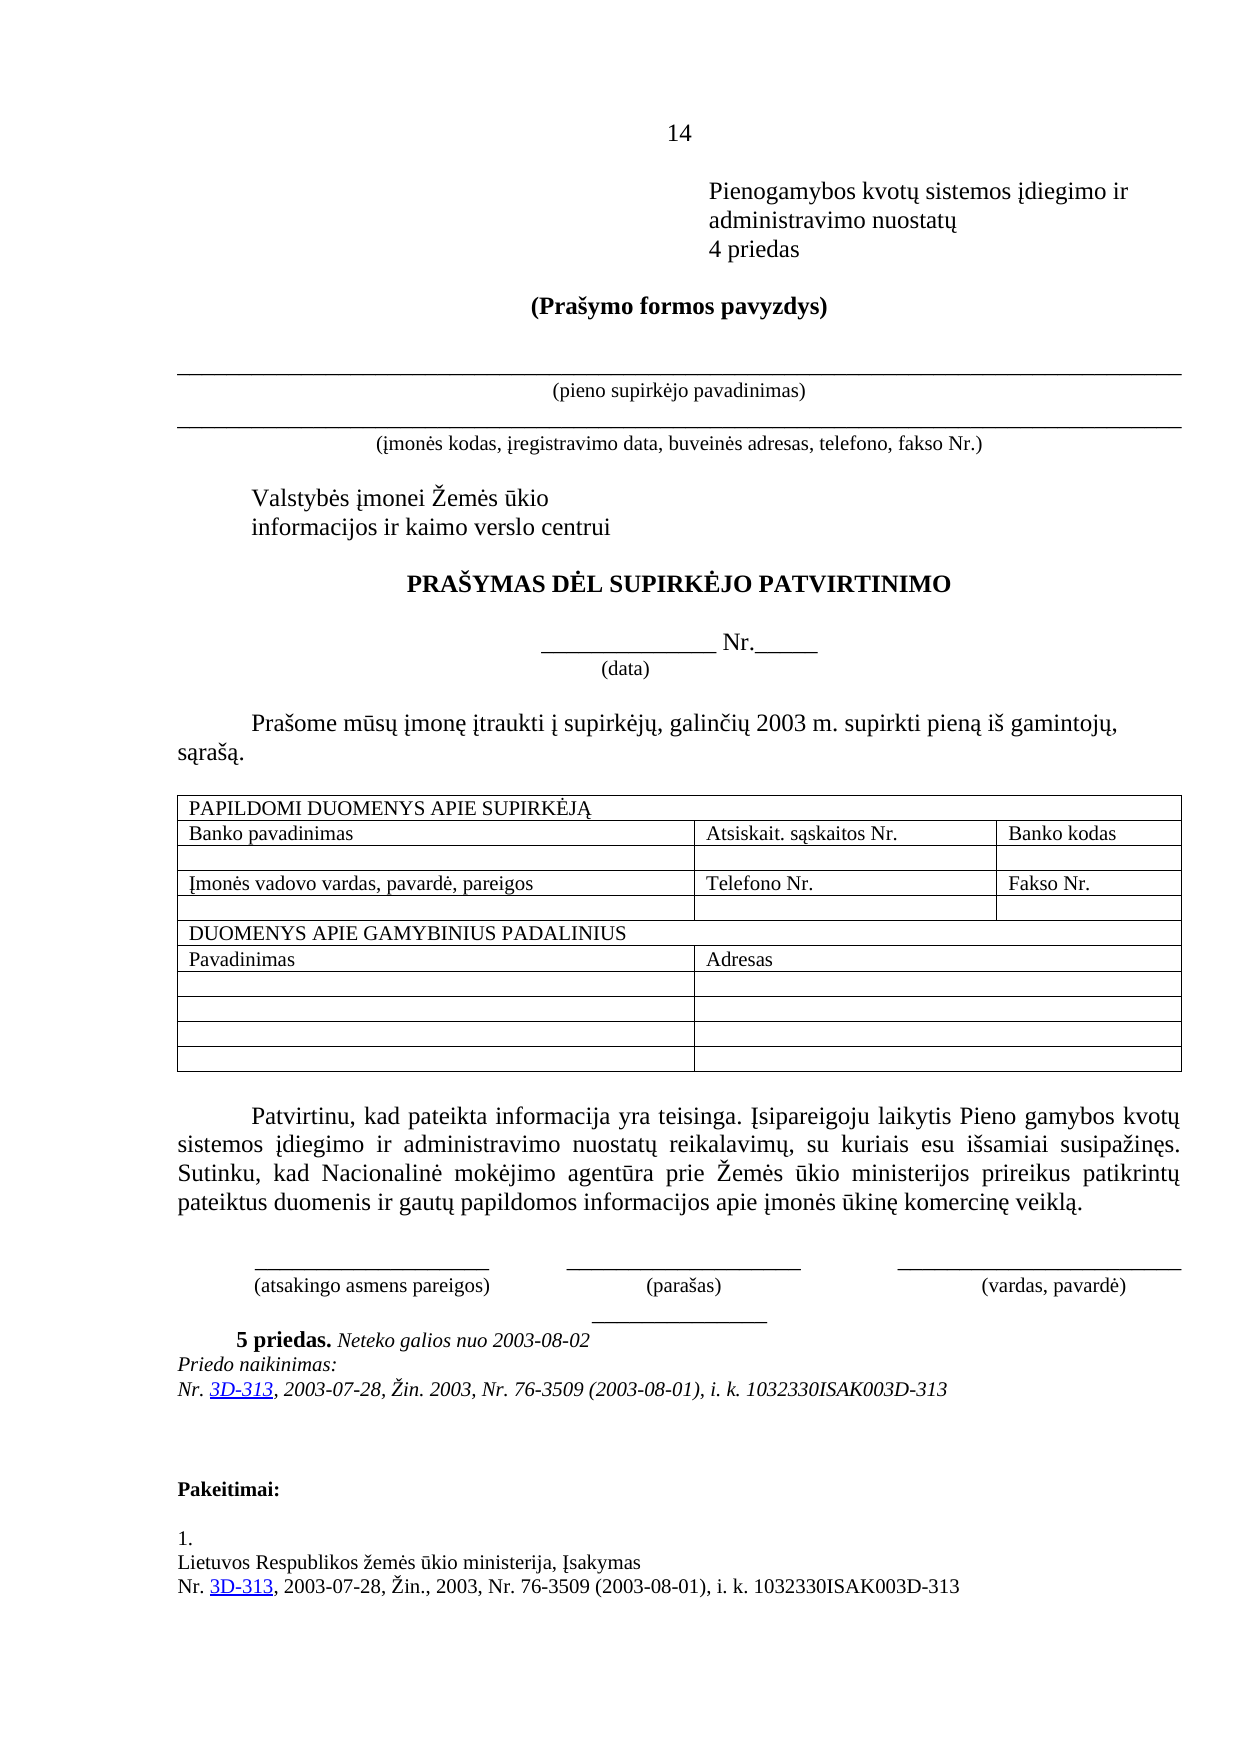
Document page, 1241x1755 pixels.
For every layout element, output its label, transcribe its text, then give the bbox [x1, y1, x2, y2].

table_cell [178, 972, 694, 996]
table_cell [695, 972, 1181, 996]
table_cell [695, 997, 1181, 1021]
text 4 priedas [177, 234, 1181, 263]
table_cell [178, 997, 694, 1021]
table_header PAPILDOMI DUOMENYS APIE SUPIRKĖJĄ [178, 796, 1181, 820]
table_cell [695, 896, 996, 920]
table_cell [997, 896, 1181, 920]
table_cell Telefono Nr. [695, 871, 996, 895]
text ______________ [177, 1297, 1181, 1326]
table_cell [178, 1047, 694, 1071]
table_cell [695, 1047, 1181, 1071]
text (Prašymo formos pavyzdys) [177, 291, 1181, 320]
text Lietuvos Respublikos žemės ūkio ministerija, Įsakymas [177, 1549, 1181, 1574]
text Pienogamybos kvotų sistemos įdiegimo ir [177, 176, 1181, 205]
text (įmonės kodas, įregistravimo data, buveinės adresas, telefono, fakso Nr.) [177, 430, 1181, 454]
text 1. [177, 1526, 1181, 1549]
text Pakeitimai: [177, 1477, 1181, 1501]
table_cell Pavadinimas [178, 946, 694, 971]
table_cell Adresas [695, 946, 1181, 971]
table_cell [695, 846, 996, 870]
text administravimo nuostatų [177, 205, 1181, 234]
table_cell Atsiskait. sąskaitos Nr. [695, 821, 996, 845]
text (atsakingo asmens pareigos) (parašas) (vardas, pavardė) [177, 1273, 1181, 1297]
table_cell [695, 1022, 1181, 1046]
text informacijos ir kaimo verslo centrui [177, 512, 1181, 541]
table_cell DUOMENYS APIE GAMYBINIUS PADALINIUS [178, 921, 1181, 945]
table_cell [178, 1022, 694, 1046]
table_cell Įmonės vadovo vardas, pavardė, pareigos [178, 871, 694, 895]
table_cell Fakso Nr. [997, 871, 1181, 895]
text (data) [177, 656, 1181, 680]
text Prašome mūsų įmonę įtraukti į supirkėjų, galinčių 2003 m. supirkti pieną iš gamintojų, sąrašą. [177, 708, 1181, 766]
table_cell [997, 846, 1181, 870]
text ______________ Nr._____ [177, 627, 1181, 656]
table_cell Banko pavadinimas [178, 821, 694, 845]
text (pieno supirkėjo pavadinimas) [177, 378, 1181, 402]
table_cell Banko kodas [997, 821, 1181, 845]
text Patvirtinu, kad pateikta informacija yra teisinga. Įsipareigoju laikytis Pieno gamybos kvotų sistemos įdiegimo ir administravimo nuostatų reikalavimų, su kuriais esu išsamiai susipažinęs. Sutinku, kad Nacionalinė mokėjimo agentūra prie Žemės ūkio ministerijos prireikus patikrintų pateiktus duomenis ir gautų papildomos informacijos apie įmonės ūkinę komercinę veiklą. [177, 1101, 1181, 1216]
text Valstybės įmonei Žemės ūkio [177, 483, 1181, 512]
table_cell [178, 896, 694, 920]
text 5 priedas. Neteko galios nuo 2003-08-02 [177, 1326, 1181, 1352]
text Priedo naikinimas: [177, 1352, 1181, 1376]
table_cell [178, 846, 694, 870]
text PRAŠYMAS DĖL SUPIRKĖJO PATVIRTINIMO [177, 569, 1181, 598]
text Nr. 3D-313, 2003-07-28, Žin., 2003, Nr. 76-3509 (2003-08-01), i. k. 1032330ISAK003D-313 [177, 1574, 1181, 1598]
text Nr. 3D-313, 2003-07-28, Žin. 2003, Nr. 76-3509 (2003-08-01), i. k. 1032330ISAK003D-313 [177, 1376, 1181, 1401]
